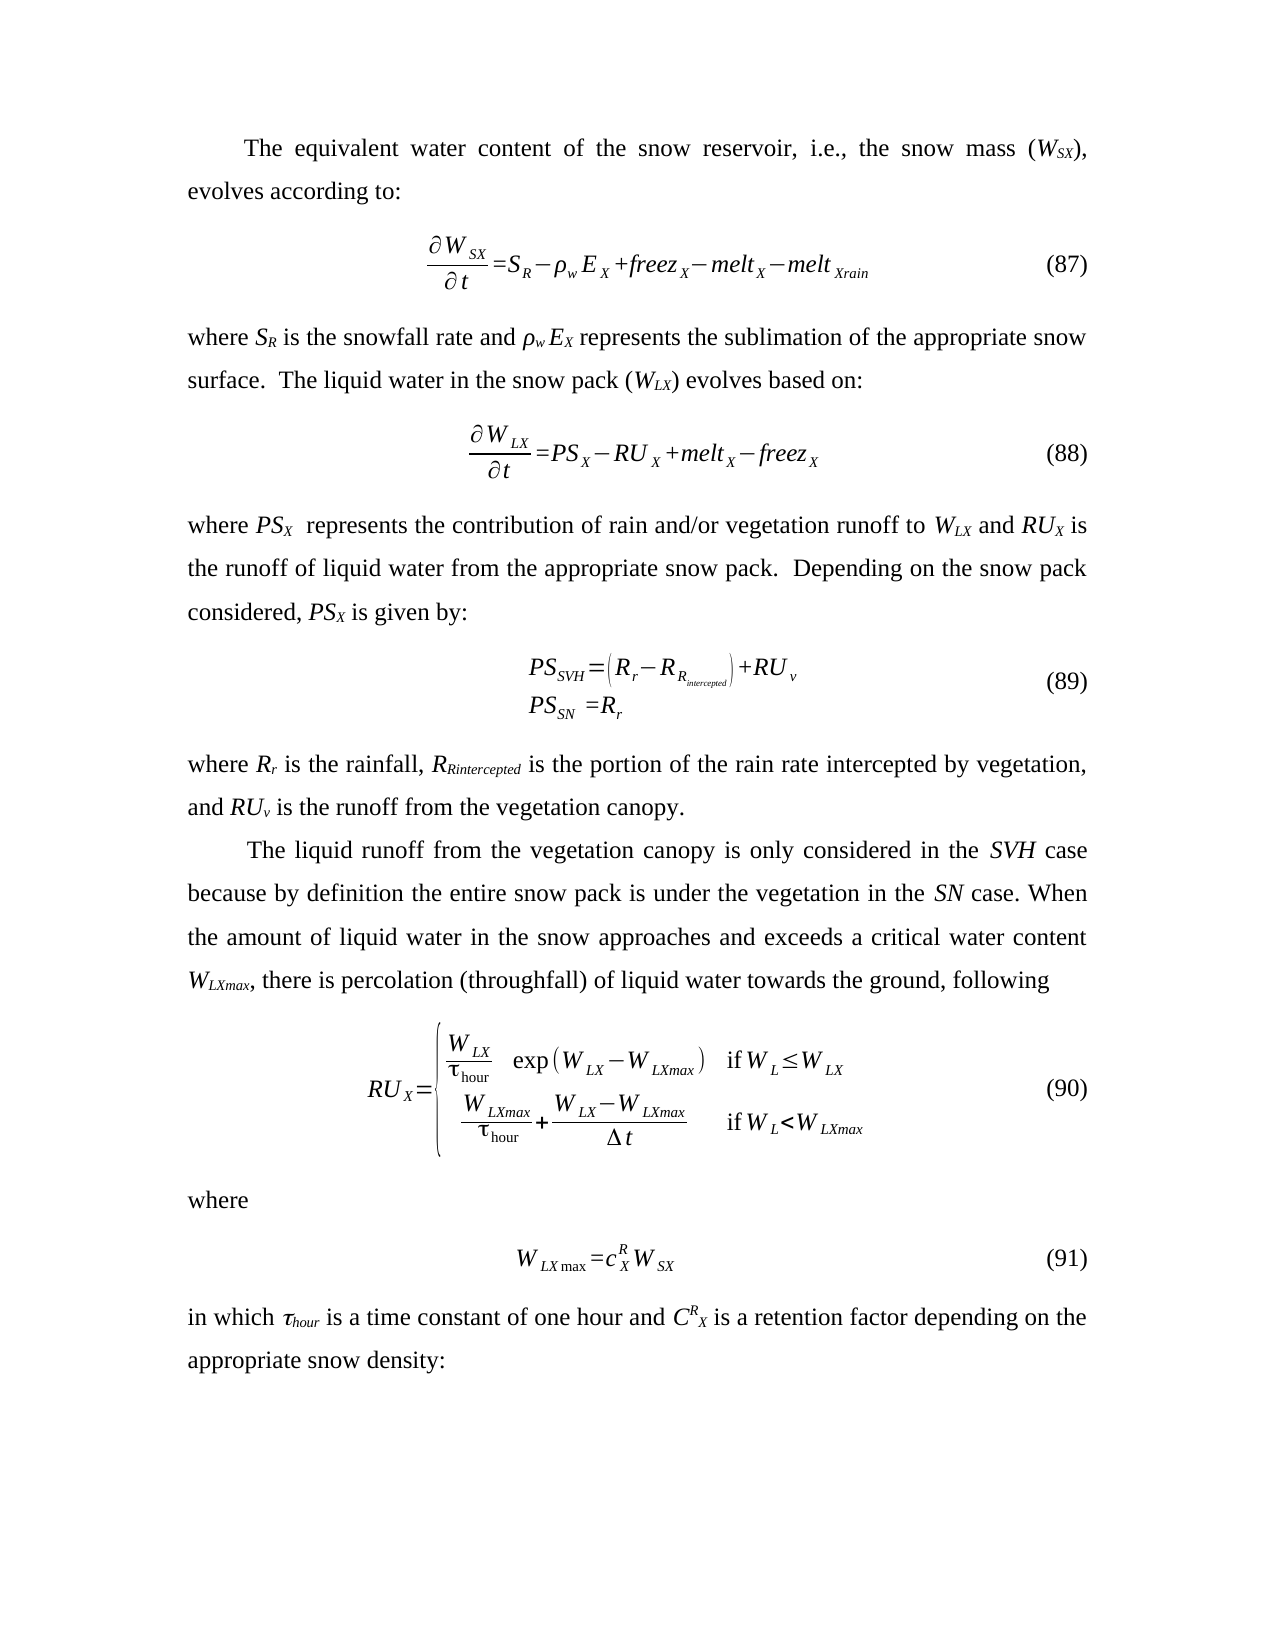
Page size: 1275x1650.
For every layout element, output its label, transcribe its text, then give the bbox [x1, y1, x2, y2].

text [187, 232, 419, 295]
text The liquid runoff from the vegetation canopy is only considered in the SVH case because by definition the entire snow pack is under the vegetation in the SN case. When the amount of liquid water in the snow approaches and exceeds a critical water content WLXmax, there is percolation (throughfall) of liquid water towards the ground, following [187, 835, 1087, 993]
text (89) [808, 652, 1087, 722]
text where PSX represents the contribution of rain and/or vegetation runoff to WLX and RUX is the runoff of liquid water from the appropriate snow pack. Depending on the snow pack considered, PSX is given by: [187, 510, 1087, 625]
text [187, 1240, 509, 1275]
text The equivalent water content of the snow reservoir, i.e., the snow mass (WSX), evolves according to: [187, 133, 1087, 205]
text in which hour is a time constant of one hour and CRX is a retention factor depending on the appropriate snow density: [187, 1302, 1087, 1374]
text where SR is the snowfall rate and ρw EX represents the sublimation of the appropriate snow surface. The liquid water in the snow pack (WLX) evolves based on: [187, 322, 1087, 394]
text where [187, 1185, 1087, 1213]
text (90) [187, 1020, 1087, 1158]
text (87) [877, 232, 1087, 295]
text (88) [827, 421, 1087, 483]
text (91) [683, 1240, 1087, 1275]
text [187, 652, 521, 722]
text where Rr is the rainfall, RRintercepted is the portion of the rain rate intercepted by vegetation, and RUv is the runoff from the vegetation canopy. [187, 749, 1087, 821]
text [187, 421, 461, 483]
